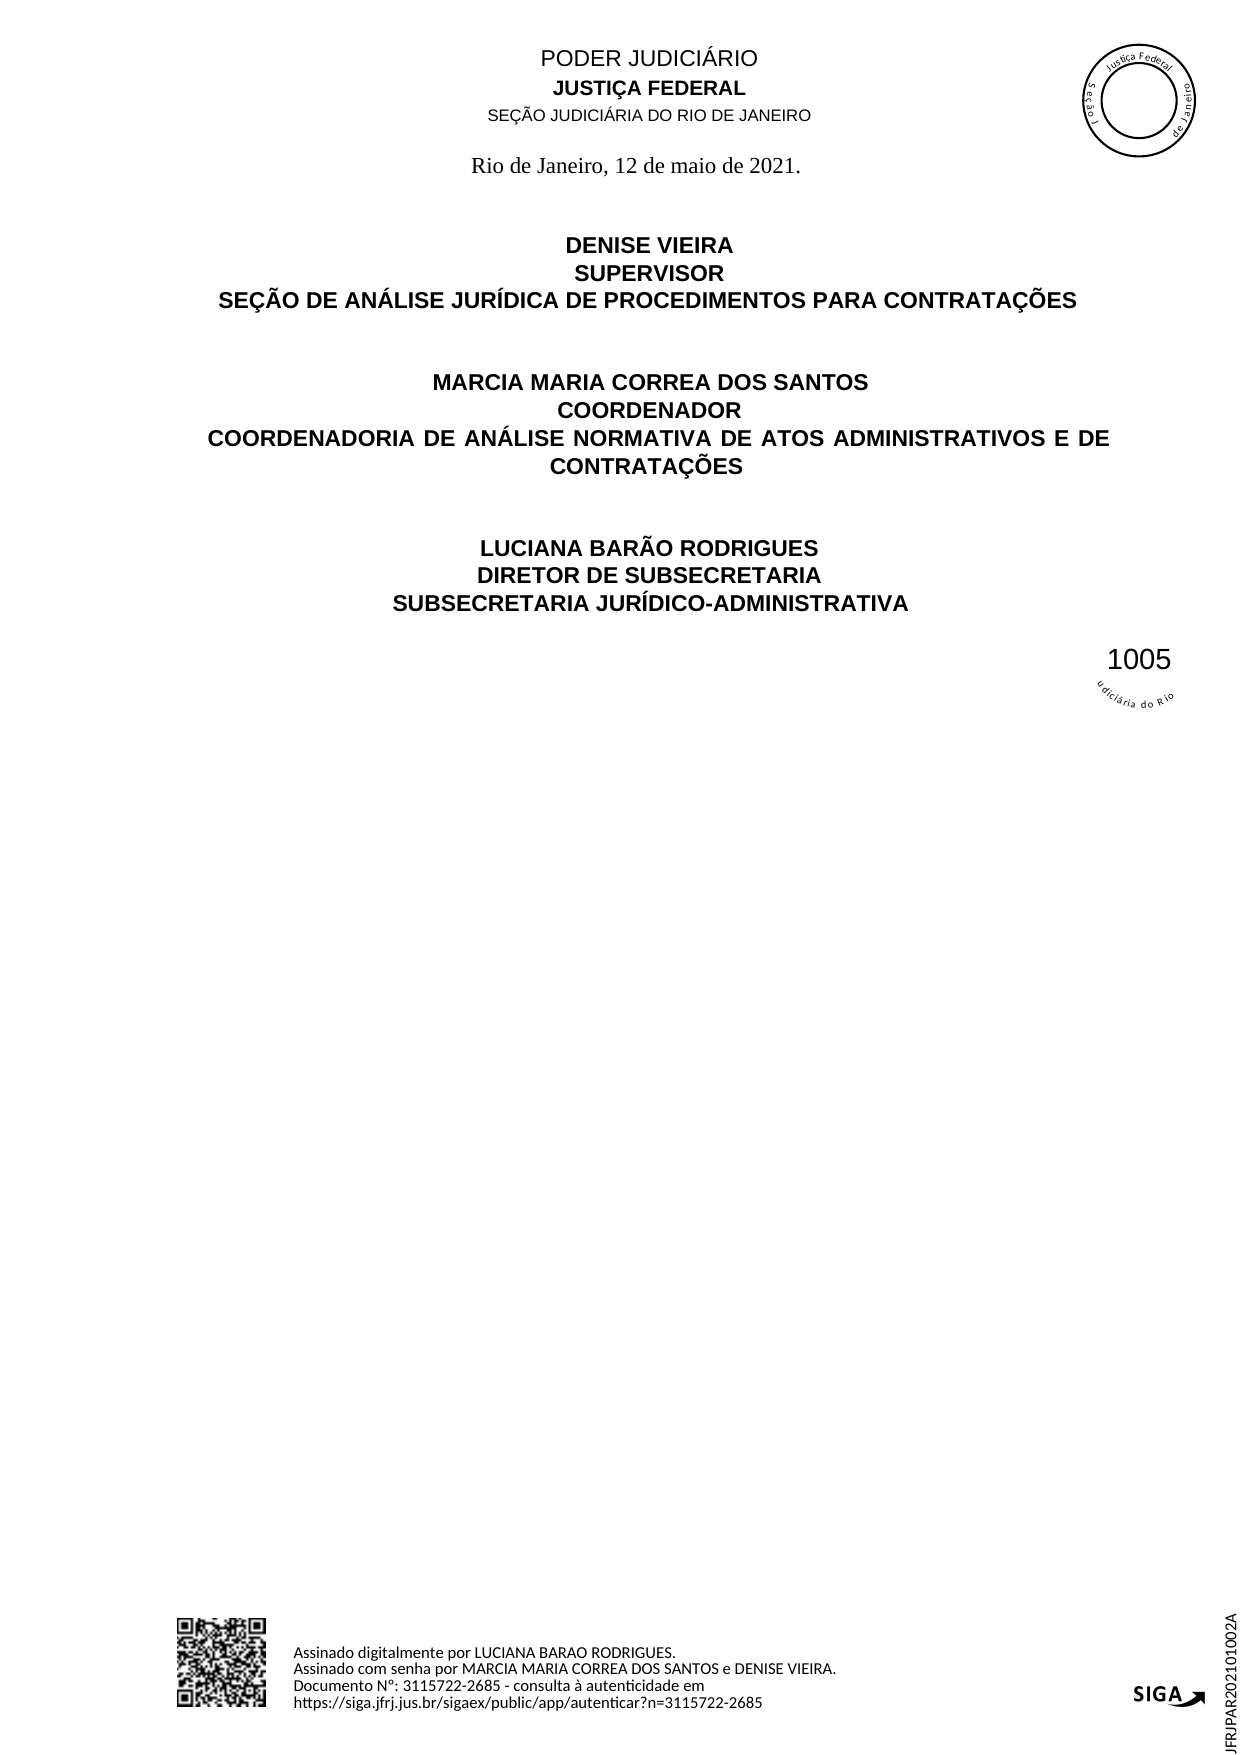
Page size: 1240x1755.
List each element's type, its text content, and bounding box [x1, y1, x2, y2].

text MARCIA MARIA CORREA DOS SANTOS [432, 369, 1111, 395]
text SEÇÃO DE ANÁLISE JURÍDICA DE PROCEDIMENTOS PARA CONTRATAÇÕES [218, 287, 1111, 314]
text 1005 [1107, 642, 1171, 676]
text DIRETOR DE SUBSECRETARIA [189, 562, 1109, 589]
text COORDENADORIA DE ANÁLISE NORMATIVA DE ATOS ADMINISTRATIVOS E DE CONTRATAÇÕES [207, 425, 1111, 479]
text COORDENADOR [189, 397, 1109, 423]
text SUBSECRETARIA JURÍDICO-ADMINISTRATIVA [392, 590, 1111, 617]
text LUCIANA BARÃO RODRIGUES [189, 534, 1109, 561]
text DENISE VIEIRA [189, 232, 1109, 258]
text SUPERVISOR [189, 259, 1109, 286]
text Rio de Janeiro, 12 de maio de 2021. [189, 152, 1109, 179]
